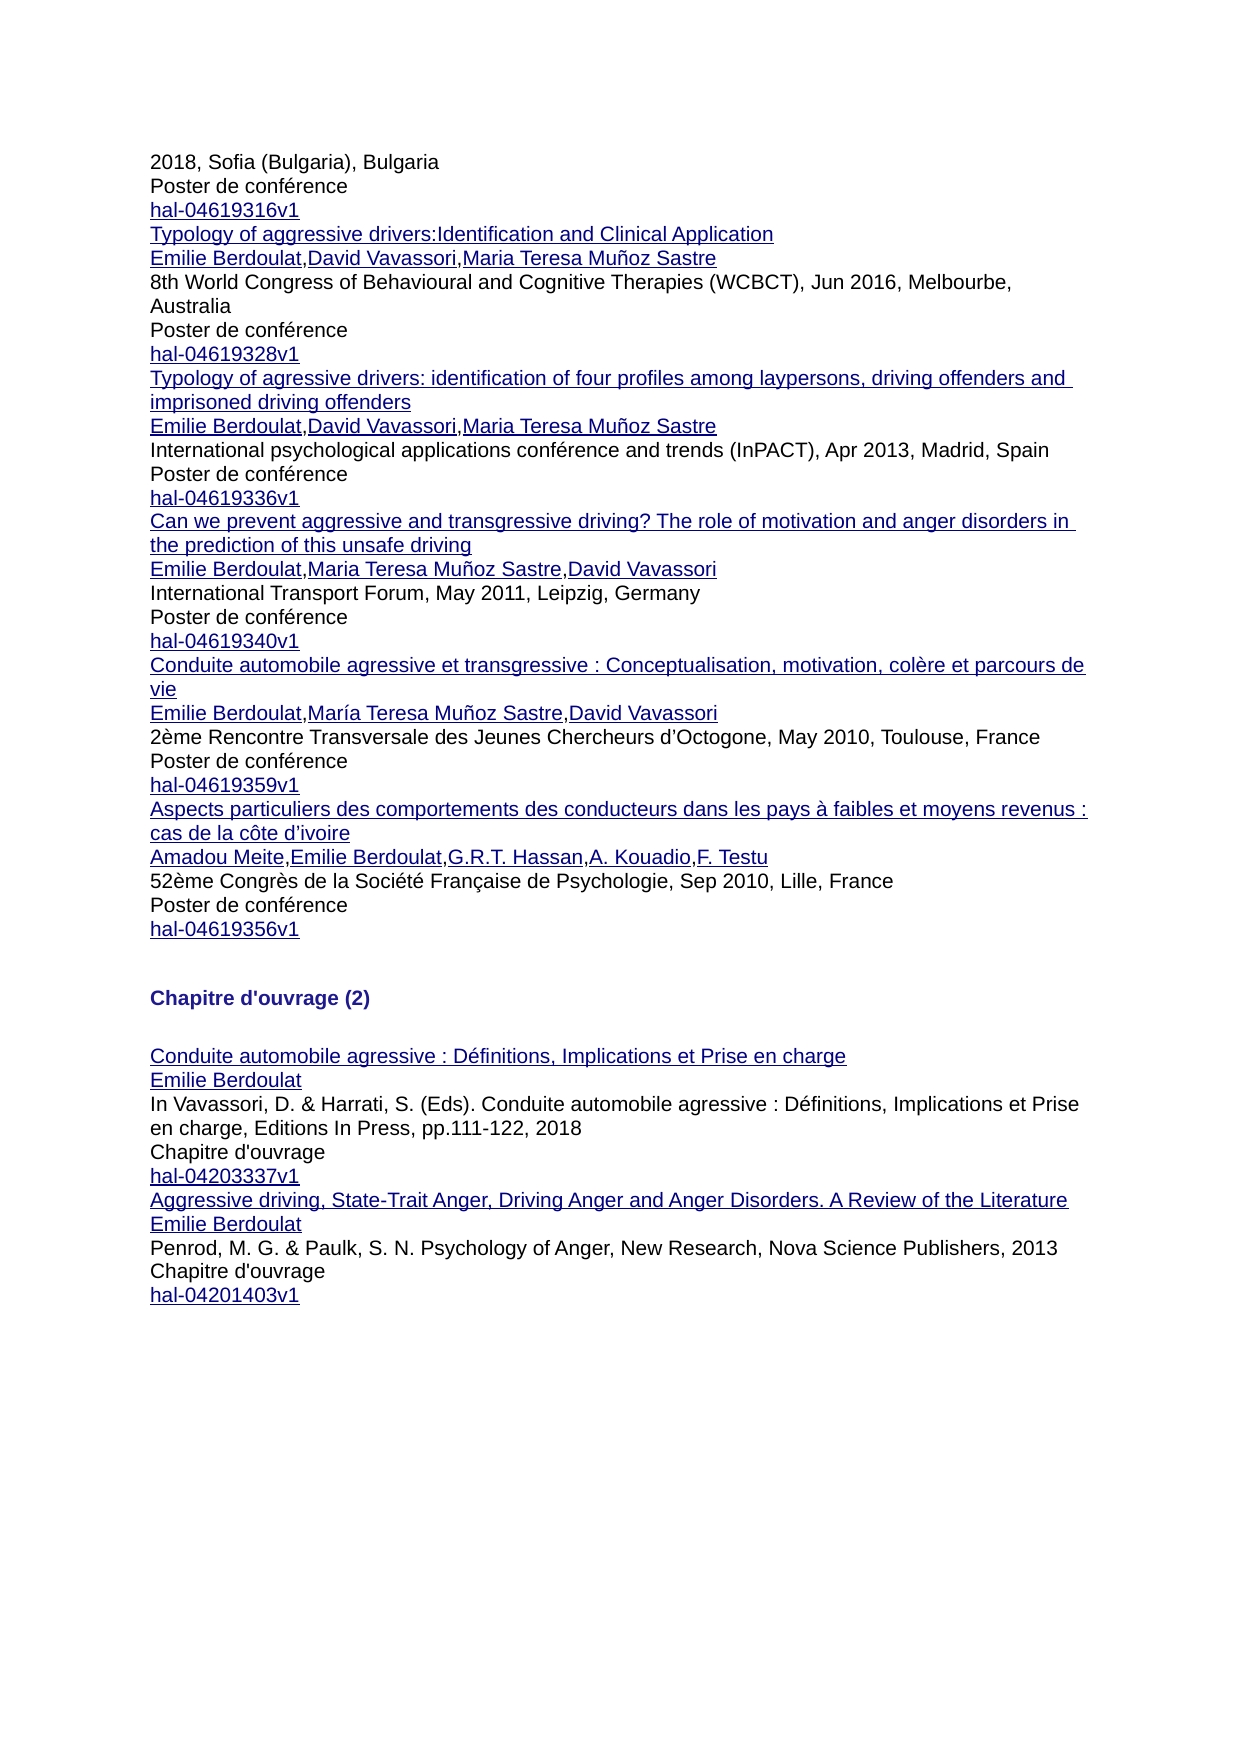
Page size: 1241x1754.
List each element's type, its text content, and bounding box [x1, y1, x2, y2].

table_cell Conduite automobile agressive et transgressive : Conceptualisation, motivation, colère et parcours de vie Emilie Berdoulat,María Teresa Muñoz Sastre,David Vavassori 2ème Rencontre Transversale des Jeunes Chercheurs d’Octogone, May 2010, Toulouse, France Poster de conférence hal-04619359v1 [150, 653, 1090, 797]
table_cell Aggressive driving, State-Trait Anger, Driving Anger and Anger Disorders. A Review of the Literature Emilie Berdoulat Penrod, M. G. & Paulk, S. N. Psychology of Anger, New Research, Nova Science Publishers, 2013 Chapitre d'ouvrage hal-04201403v1 [150, 1188, 1090, 1307]
table_cell Typology of aggressive drivers:Identification and Clinical Application Emilie Berdoulat,David Vavassori,Maria Teresa Muñoz Sastre 8th World Congress of Behavioural and Cognitive Therapies (WCBCT), Jun 2016, Melbourbe, Australia Poster de conférence hal-04619328v1 [150, 222, 1090, 366]
subtitle Chapitre d'ouvrage (2) [150, 985, 1090, 1009]
table_cell Typology of agressive drivers: identification of four profiles among laypersons, driving offenders and imprisoned driving offenders Emilie Berdoulat,David Vavassori,Maria Teresa Muñoz Sastre International psychological applications conférence and trends (InPACT), Apr 2013, Madrid, Spain Poster de conférence hal-04619336v1 [150, 366, 1090, 509]
table_header Conduite automobile agressive : Définitions, Implications et Prise en charge Emilie Berdoulat In Vavassori, D. & Harrati, S. (Eds). Conduite automobile agressive : Définitions, Implications et Prise en charge, Editions In Press, pp.111-122, 2018 Chapitre d'ouvrage hal-04203337v1 [150, 1044, 1090, 1187]
table_cell 2018, Sofia (Bulgaria), Bulgaria Poster de conférence hal-04619316v1 [150, 150, 1090, 222]
table_cell Aspects particuliers des comportements des conducteurs dans les pays à faibles et moyens revenus : cas de la côte d’ivoire Amadou Meite,Emilie Berdoulat,G.R.T. Hassan,A. Kouadio,F. Testu 52ème Congrès de la Société Française de Psychologie, Sep 2010, Lille, France Poster de conférence hal-04619356v1 [150, 797, 1090, 941]
table_cell Can we prevent aggressive and transgressive driving? The role of motivation and anger disorders in the prediction of this unsafe driving Emilie Berdoulat,Maria Teresa Muñoz Sastre,David Vavassori International Transport Forum, May 2011, Leipzig, Germany Poster de conférence hal-04619340v1 [150, 509, 1090, 653]
